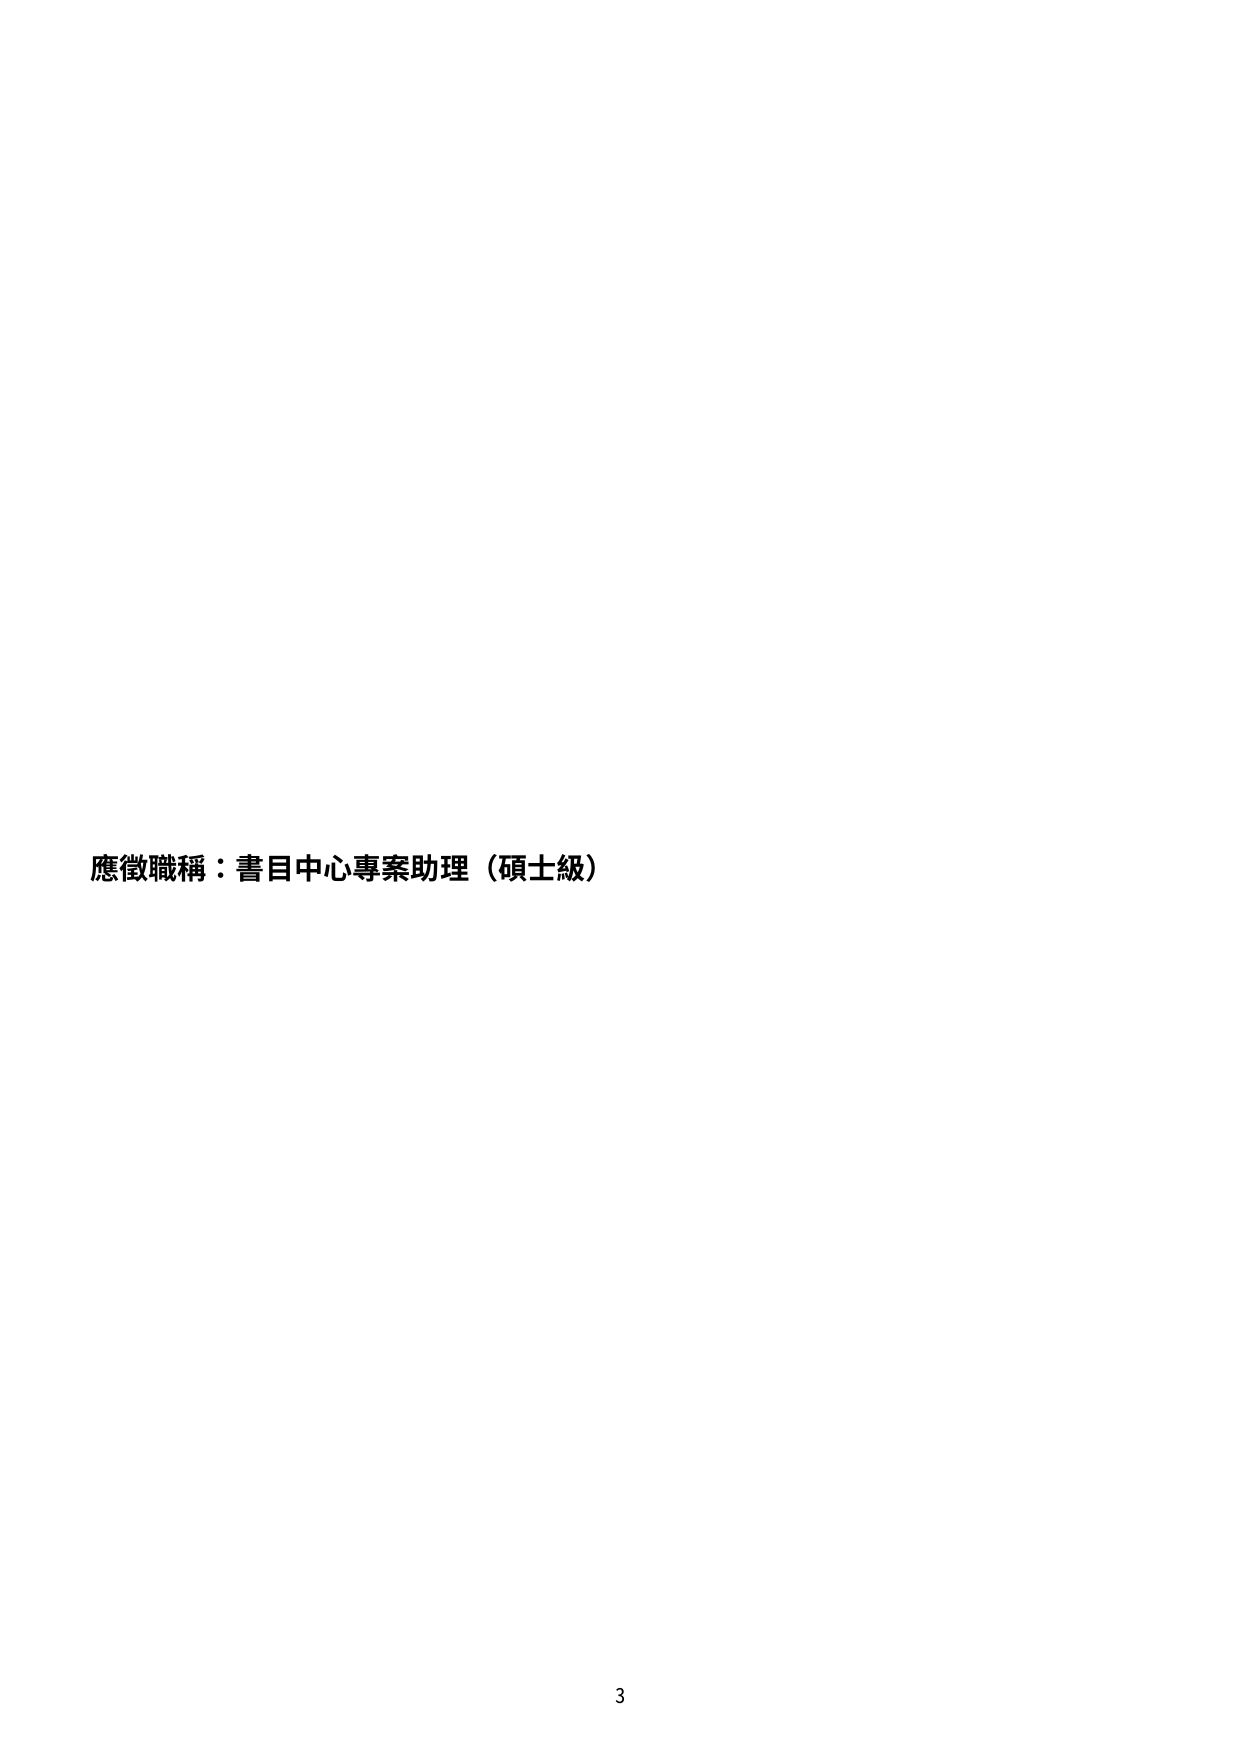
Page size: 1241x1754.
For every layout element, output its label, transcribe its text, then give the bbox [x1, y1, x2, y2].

text 應徵職稱：書目中心專案助理（碩士級） [90, 846, 1165, 888]
